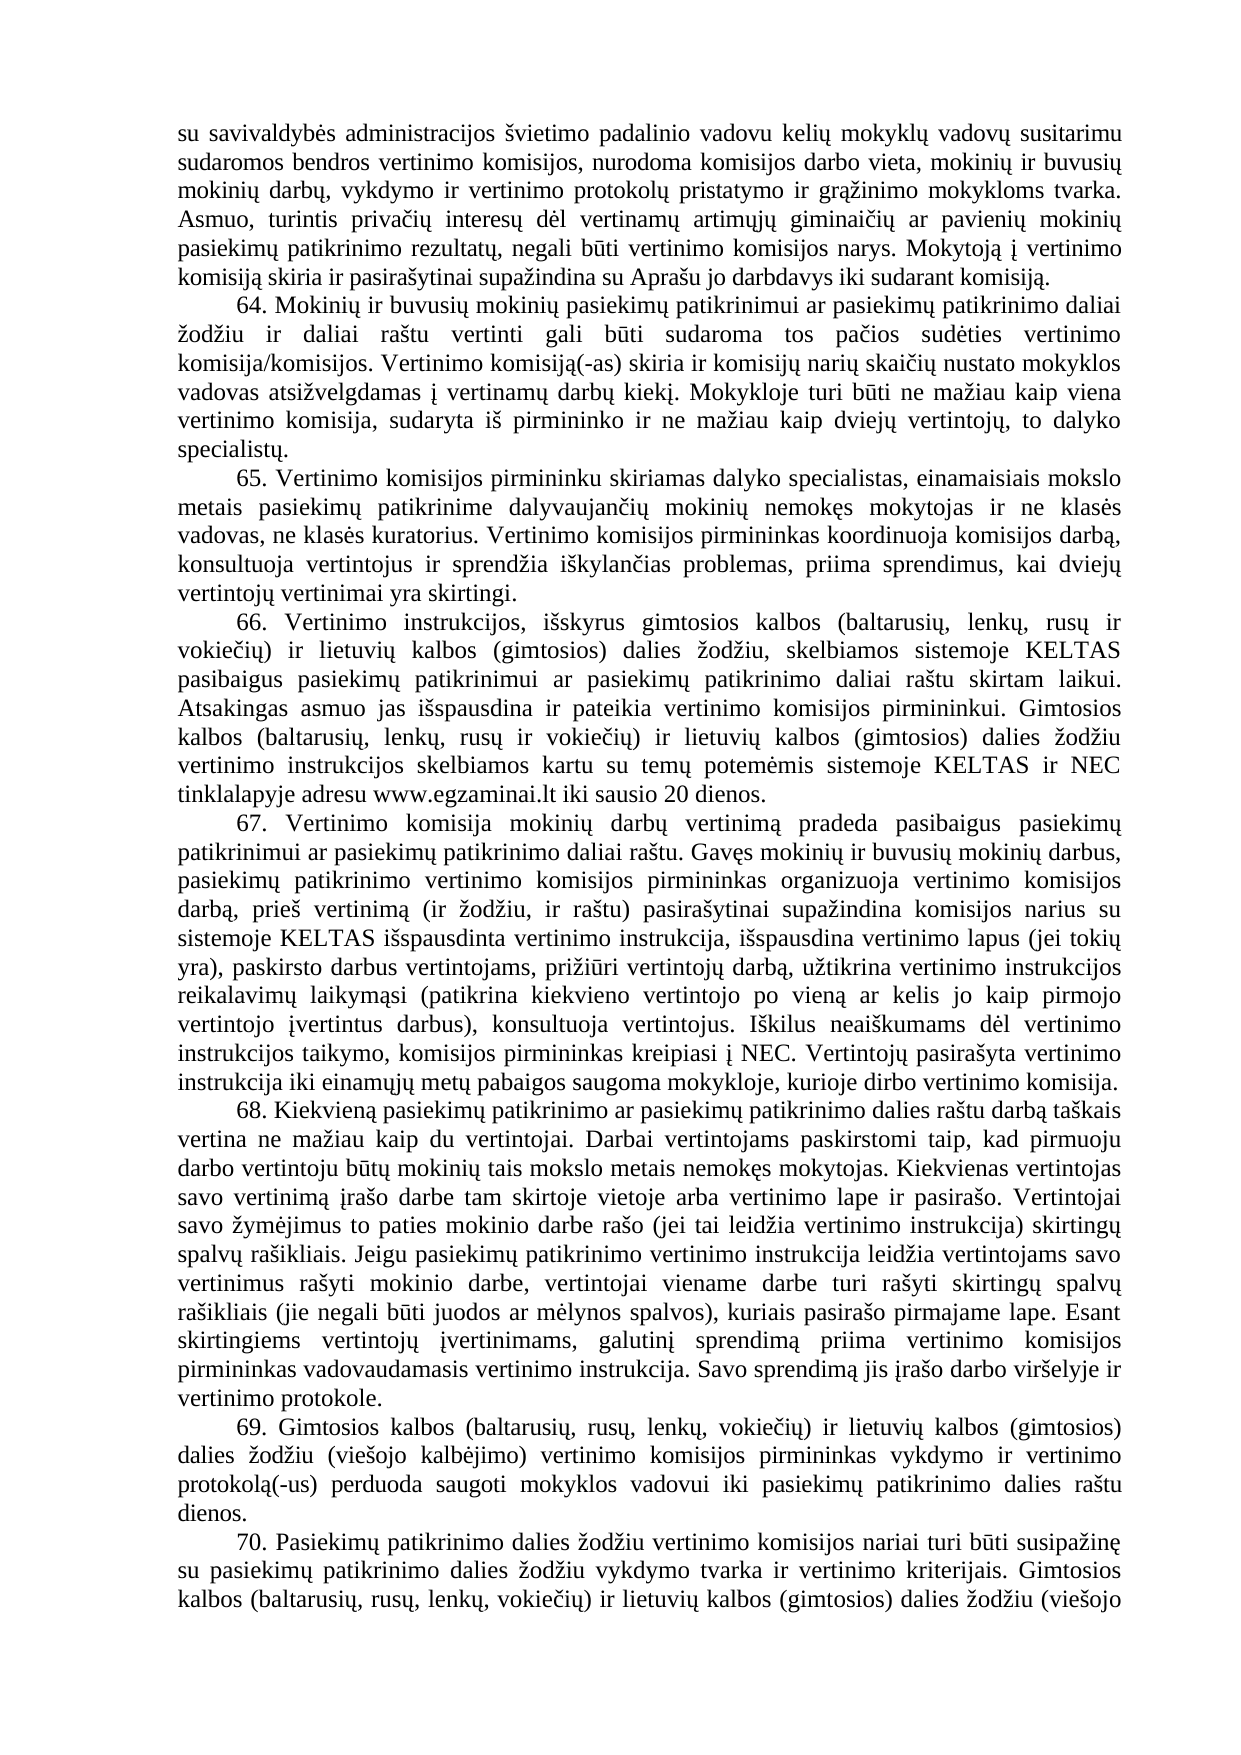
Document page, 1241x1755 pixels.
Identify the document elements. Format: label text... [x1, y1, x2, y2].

text su savivaldybės administracijos švietimo padalinio vadovu kelių mokyklų vadovų susitarimu sudaromos bendros vertinimo komisijos, nurodoma komisijos darbo vieta, mokinių ir buvusių mokinių darbų, vykdymo ir vertinimo protokolų pristatymo ir grąžinimo mokykloms tvarka. Asmuo, turintis privačių interesų dėl vertinamų artimųjų giminaičių ar pavienių mokinių pasiekimų patikrinimo rezultatų, negali būti vertinimo komisijos narys. Mokytoją į vertinimo komisiją skiria ir pasirašytinai supažindina su Aprašu jo darbdavys iki sudarant komisiją. [177, 118, 1122, 291]
text 69. Gimtosios kalbos (baltarusių, rusų, lenkų, vokiečių) ir lietuvių kalbos (gimtosios) dalies žodžiu (viešojo kalbėjimo) vertinimo komisijos pirmininkas vykdymo ir vertinimo protokolą(-us) perduoda saugoti mokyklos vadovui iki pasiekimų patikrinimo dalies raštu dienos. [177, 1412, 1122, 1527]
text 67. Vertinimo komisija mokinių darbų vertinimą pradeda pasibaigus pasiekimų patikrinimui ar pasiekimų patikrinimo daliai raštu. Gavęs mokinių ir buvusių mokinių darbus, pasiekimų patikrinimo vertinimo komisijos pirmininkas organizuoja vertinimo komisijos darbą, prieš vertinimą (ir žodžiu, ir raštu) pasirašytinai supažindina komisijos narius su sistemoje KELTAS išspausdinta vertinimo instrukcija, išspausdina vertinimo lapus (jei tokių yra), paskirsto darbus vertintojams, prižiūri vertintojų darbą, užtikrina vertinimo instrukcijos reikalavimų laikymąsi (patikrina kiekvieno vertintojo po vieną ar kelis jo kaip pirmojo vertintojo įvertintus darbus), konsultuoja vertintojus. Iškilus neaiškumams dėl vertinimo instrukcijos taikymo, komisijos pirmininkas kreipiasi į NEC. Vertintojų pasirašyta vertinimo instrukcija iki einamųjų metų pabaigos saugoma mokykloje, kurioje dirbo vertinimo komisija. [177, 808, 1122, 1096]
text 64. Mokinių ir buvusių mokinių pasiekimų patikrinimui ar pasiekimų patikrinimo daliai žodžiu ir daliai raštu vertinti gali būti sudaroma tos pačios sudėties vertinimo komisija/komisijos. Vertinimo komisiją(-as) skiria ir komisijų narių skaičių nustato mokyklos vadovas atsižvelgdamas į vertinamų darbų kiekį. Mokykloje turi būti ne mažiau kaip viena vertinimo komisija, sudaryta iš pirmininko ir ne mažiau kaip dviejų vertintojų, to dalyko specialistų. [177, 291, 1122, 463]
text 66. Vertinimo instrukcijos, išskyrus gimtosios kalbos (baltarusių, lenkų, rusų ir vokiečių) ir lietuvių kalbos (gimtosios) dalies žodžiu, skelbiamos sistemoje KELTAS pasibaigus pasiekimų patikrinimui ar pasiekimų patikrinimo daliai raštu skirtam laikui. Atsakingas asmuo jas išspausdina ir pateikia vertinimo komisijos pirmininkui. Gimtosios kalbos (baltarusių, lenkų, rusų ir vokiečių) ir lietuvių kalbos (gimtosios) dalies žodžiu vertinimo instrukcijos skelbiamos kartu su temų potemėmis sistemoje KELTAS ir NEC tinklalapyje adresu www.egzaminai.lt iki sausio 20 dienos. [177, 607, 1122, 808]
text 68. Kiekvieną pasiekimų patikrinimo ar pasiekimų patikrinimo dalies raštu darbą taškais vertina ne mažiau kaip du vertintojai. Darbai vertintojams paskirstomi taip, kad pirmuoju darbo vertintoju būtų mokinių tais mokslo metais nemokęs mokytojas. Kiekvienas vertintojas savo vertinimą įrašo darbe tam skirtoje vietoje arba vertinimo lape ir pasirašo. Vertintojai savo žymėjimus to paties mokinio darbe rašo (jei tai leidžia vertinimo instrukcija) skirtingų spalvų rašikliais. Jeigu pasiekimų patikrinimo vertinimo instrukcija leidžia vertintojams savo vertinimus rašyti mokinio darbe, vertintojai viename darbe turi rašyti skirtingų spalvų rašikliais (jie negali būti juodos ar mėlynos spalvos), kuriais pasirašo pirmajame lape. Esant skirtingiems vertintojų įvertinimams, galutinį sprendimą priima vertinimo komisijos pirmininkas vadovaudamasis vertinimo instrukcija. Savo sprendimą jis įrašo darbo viršelyje ir vertinimo protokole. [177, 1096, 1122, 1412]
text 65. Vertinimo komisijos pirmininku skiriamas dalyko specialistas, einamaisiais mokslo metais pasiekimų patikrinime dalyvaujančių mokinių nemokęs mokytojas ir ne klasės vadovas, ne klasės kuratorius. Vertinimo komisijos pirmininkas koordinuoja komisijos darbą, konsultuoja vertintojus ir sprendžia iškylančias problemas, priima sprendimus, kai dviejų vertintojų vertinimai yra skirtingi. [177, 463, 1122, 607]
text 70. Pasiekimų patikrinimo dalies žodžiu vertinimo komisijos nariai turi būti susipažinę su pasiekimų patikrinimo dalies žodžiu vykdymo tvarka ir vertinimo kriterijais. Gimtosios kalbos (baltarusių, rusų, lenkų, vokiečių) ir lietuvių kalbos (gimtosios) dalies žodžiu (viešojo [177, 1527, 1122, 1613]
